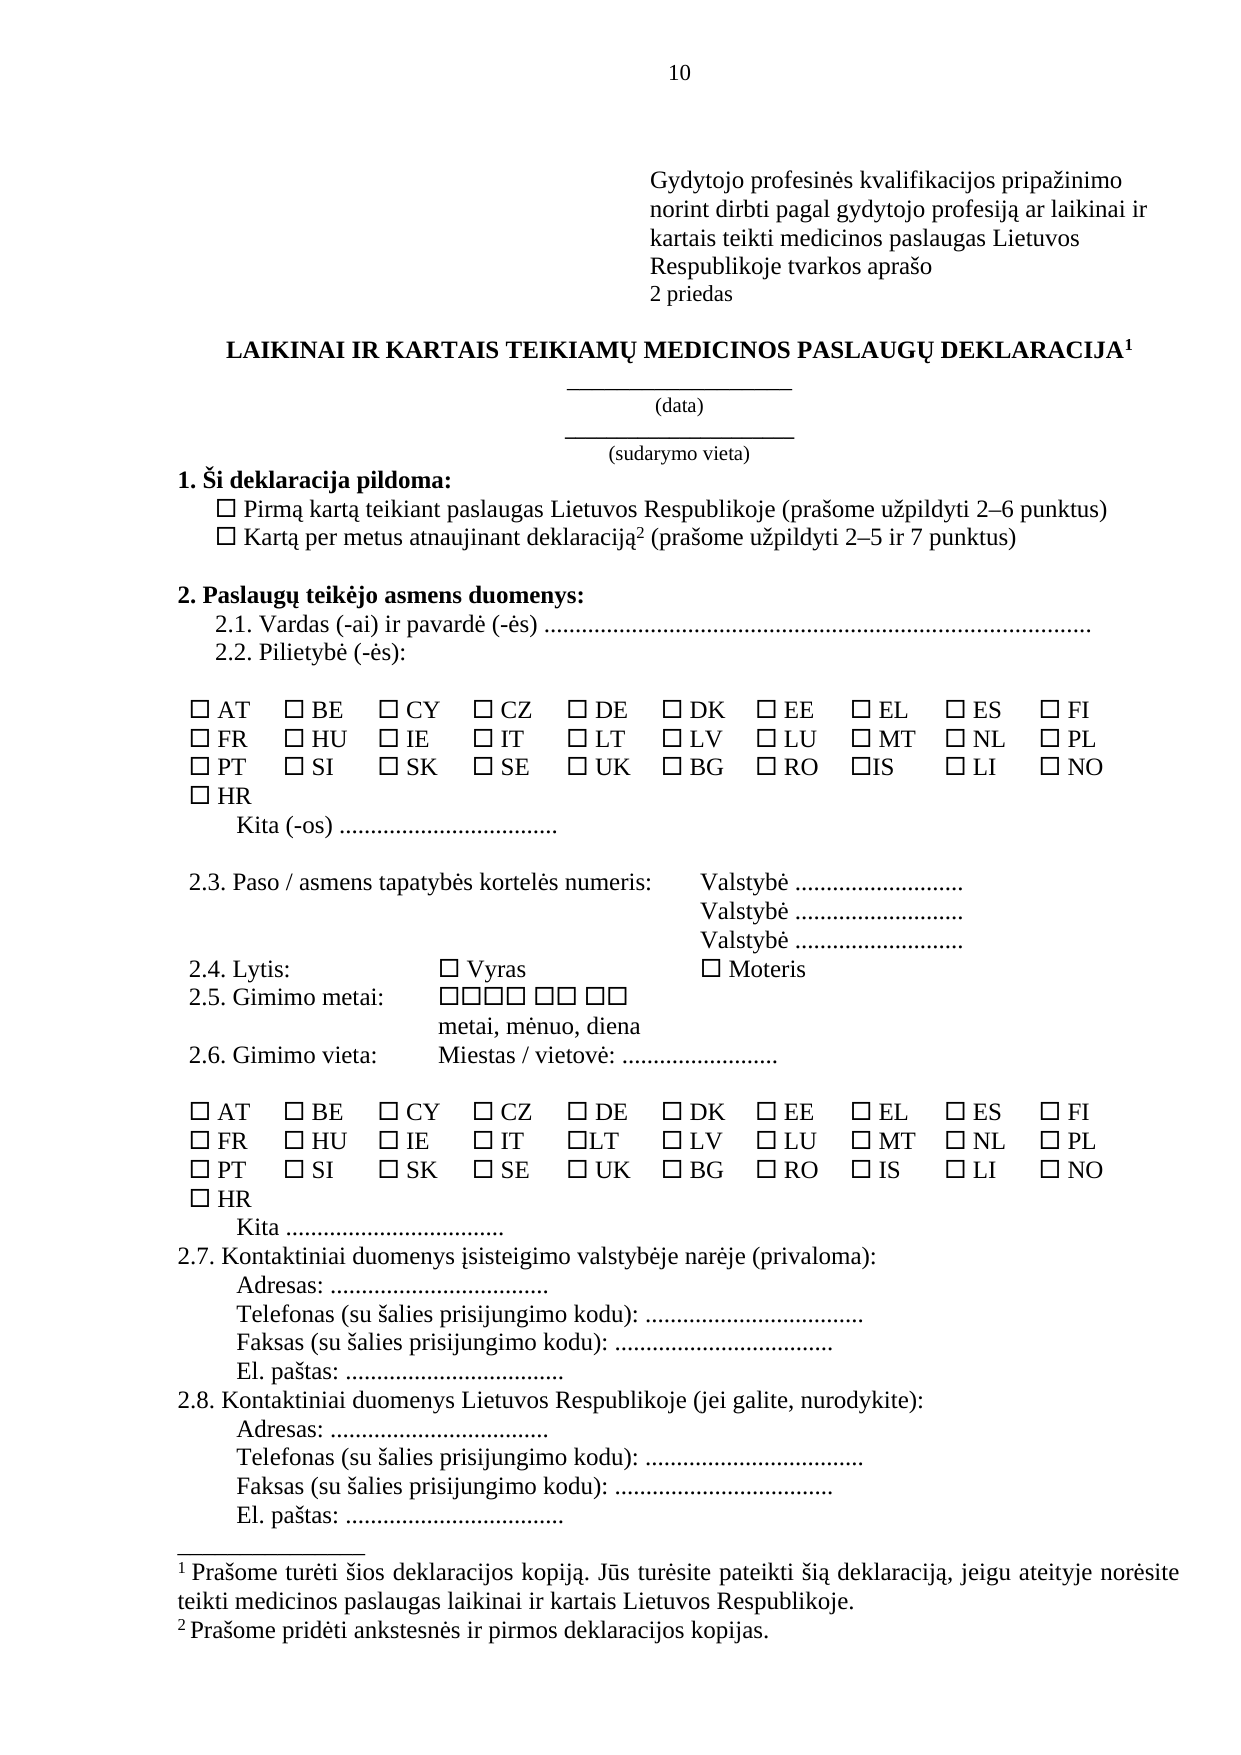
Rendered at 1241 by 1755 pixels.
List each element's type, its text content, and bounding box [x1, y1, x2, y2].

table_cell  HU [272, 724, 366, 752]
table_header  CZ [461, 1098, 555, 1126]
text Laikinai IR KARTAIS teikiamų Medicinos paslaugų deklaracija1 [177, 335, 1181, 364]
text __________________ [177, 364, 1181, 393]
table_cell  NL [933, 724, 1027, 752]
table_header  DE [555, 1098, 649, 1126]
table_cell  SE [461, 1155, 555, 1212]
table_cell  PT  HR [177, 753, 272, 810]
table_cell  IE [366, 724, 461, 752]
text Gydytojo profesinės kvalifikacijos pripažinimo norint dirbti pagal gydytojo profesiją ar laikinai ir kartais teikti medicinos paslaugas Lietuvos Respublikoje tvarkos aprašo [649, 165, 1181, 280]
table_cell  PL [1028, 724, 1122, 752]
table_cell 2.5. Gimimo metai: [177, 983, 427, 1040]
table_cell  UK [555, 1155, 649, 1212]
table_header Valstybė ........................... Valstybė ........................... Valstybė ........................... [689, 868, 1122, 954]
text 2 Prašome pridėti ankstesnės ir pirmos deklaracijos kopijas. [177, 1615, 1181, 1644]
table_cell  LV [650, 724, 744, 752]
table_cell  LT [555, 724, 649, 752]
table_header  DK [650, 695, 744, 724]
text ______________________ [177, 417, 1181, 441]
text 2 priedas [649, 280, 1181, 307]
table_cell  PT  HR [177, 1155, 272, 1212]
text Adresas: ................................... [177, 1414, 1181, 1442]
table_cell  SI [272, 753, 366, 810]
table_cell 2.6. Gimimo vieta: [177, 1040, 427, 1069]
table_cell  BG [650, 1155, 744, 1212]
text El. paštas: ................................... [177, 1356, 1181, 1385]
table_cell  LI [933, 1155, 1027, 1212]
table_cell  LV [650, 1126, 744, 1155]
table_header  AT [177, 1098, 272, 1126]
table_cell  LI [933, 753, 1027, 810]
table_cell 2.4. Lytis: [177, 954, 427, 982]
table_cell  IE [366, 1126, 461, 1155]
table_header  FI [1028, 1098, 1122, 1126]
table_cell  IT [461, 1126, 555, 1155]
table_header 2.3. Paso / asmens tapatybės kortelės numeris: [177, 868, 688, 954]
table_cell LT [555, 1126, 649, 1155]
text  Pirmą kartą teikiant paslaugas Lietuvos Respublikoje (prašome užpildyti 2–6 punktus) [215, 494, 1181, 522]
table_cell  MT [839, 1126, 933, 1155]
text 2. Paslaugų teikėjo asmens duomenys: [177, 580, 1181, 609]
table_header  EL [839, 1098, 933, 1126]
text 2.8. Kontaktiniai duomenys Lietuvos Respublikoje (jei galite, nurodykite): [177, 1385, 1181, 1414]
table_cell  RO [744, 753, 838, 810]
table_cell  SK [366, 1155, 461, 1212]
table_header  EE [744, 695, 838, 724]
table_cell  RO [744, 1155, 838, 1212]
table_header  CY [366, 695, 461, 724]
table_cell  IS [839, 1155, 933, 1212]
text _______________ [177, 1529, 1181, 1557]
text (data) [177, 393, 1181, 417]
table_cell  IT [461, 724, 555, 752]
table_cell  HU [272, 1126, 366, 1155]
table_cell  NO [1028, 1155, 1122, 1212]
table_cell  MT [839, 724, 933, 752]
text Kita (-os) ................................... [177, 810, 1181, 839]
table_cell  Vyras [427, 954, 688, 982]
text Adresas: ................................... [177, 1270, 1181, 1299]
table_header  EE [744, 1098, 838, 1126]
text 1. Ši deklaracija pildoma: [177, 465, 1181, 494]
table_cell  PL [1028, 1126, 1122, 1155]
table_cell IS [839, 753, 933, 810]
table_cell  SI [272, 1155, 366, 1212]
table_cell    metai, mėnuo, diena [427, 983, 1122, 1040]
text (sudarymo vieta) [177, 441, 1181, 465]
text Faksas (su šalies prisijungimo kodu): ................................... [177, 1471, 1181, 1500]
table_cell Miestas / vietovė: ......................... [427, 1040, 1122, 1069]
table_cell  UK [555, 753, 649, 810]
text El. paštas: ................................... [177, 1500, 1181, 1529]
table_cell  LU [744, 724, 838, 752]
text 1 Prašome turėti šios deklaracijos kopiją. Jūs turėsite pateikti šią deklaraciją, jeigu ateityje norėsite teikti medicinos paslaugas laikinai ir kartais Lietuvos Respublikoje. [177, 1557, 1181, 1615]
table_header  DE [555, 695, 649, 724]
text 2.1. Vardas (-ai) ir pavardė (-ės) [215, 609, 1181, 637]
table_header  CZ [461, 695, 555, 724]
text  Kartą per metus atnaujinant deklaraciją2 (prašome užpildyti 2–5 ir 7 punktus) [215, 522, 1181, 551]
table_cell  LU [744, 1126, 838, 1155]
table_header  CY [366, 1098, 461, 1126]
table_header  DK [650, 1098, 744, 1126]
table_header  FI [1028, 695, 1122, 724]
table_cell [] Moteris [689, 954, 1122, 982]
table_cell  NL [933, 1126, 1027, 1155]
text Telefonas (su šalies prisijungimo kodu): ................................... [177, 1442, 1181, 1471]
table_header  AT [177, 695, 272, 724]
table_cell  FR [177, 724, 272, 752]
text 2.7. Kontaktiniai duomenys įsisteigimo valstybėje narėje (privaloma): [177, 1241, 1181, 1270]
text 2.2. Pilietybė (-ės): [215, 637, 1181, 666]
text Telefonas (su šalies prisijungimo kodu): ................................... [177, 1299, 1181, 1327]
table_cell  SK [366, 753, 461, 810]
text Faksas (su šalies prisijungimo kodu): ................................... [177, 1327, 1181, 1356]
table_cell  FR [177, 1126, 272, 1155]
table_cell  SE [461, 753, 555, 810]
table_cell  NO [1028, 753, 1122, 810]
table_header  ES [933, 1098, 1027, 1126]
table_cell  BG [650, 753, 744, 810]
table_header  BE [272, 695, 366, 724]
text Kita ................................... [177, 1212, 1181, 1241]
table_header  ES [933, 695, 1027, 724]
table_header  BE [272, 1098, 366, 1126]
table_header  EL [839, 695, 933, 724]
